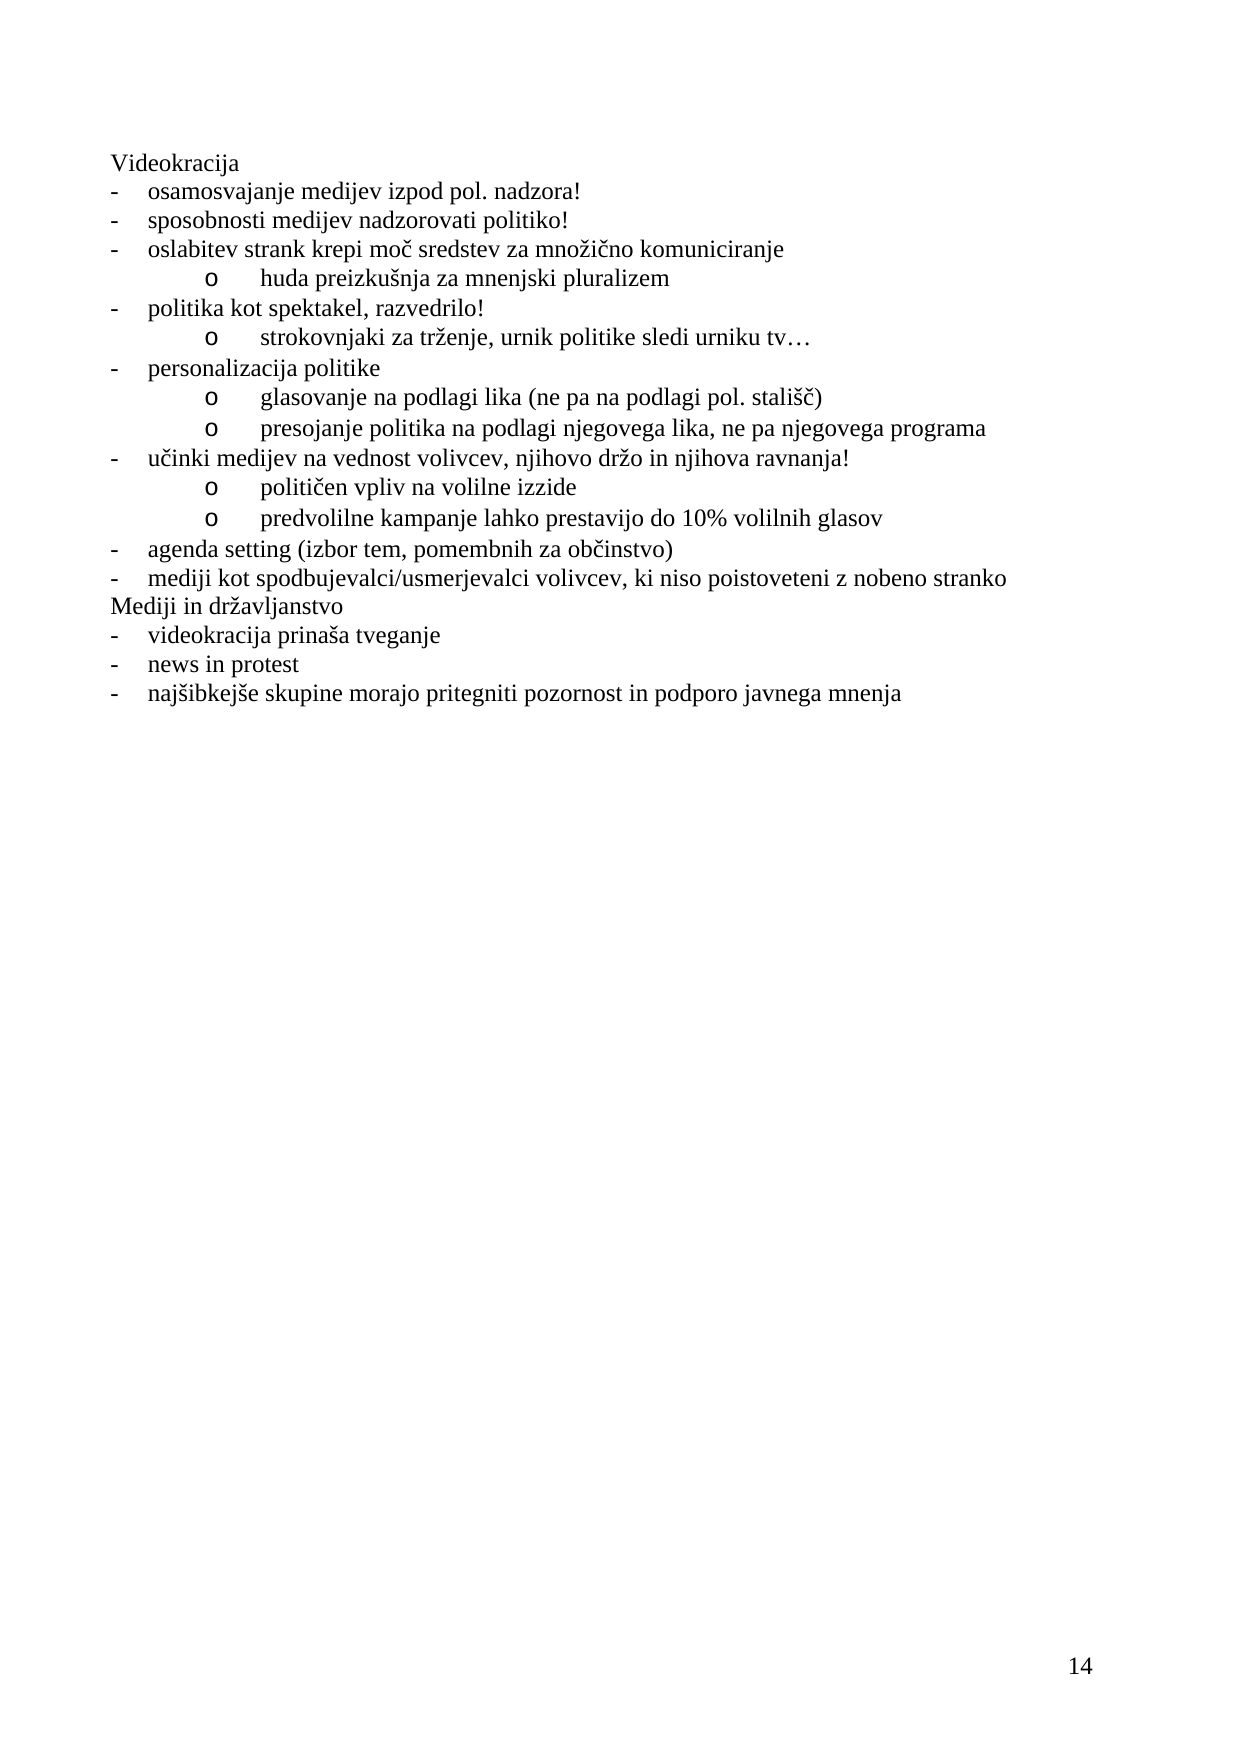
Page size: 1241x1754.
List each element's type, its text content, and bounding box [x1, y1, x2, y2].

list učinki medijev na vednost volivcev, njihovo držo in njihova ravnanja! [110, 443, 1093, 472]
list sposobnosti medijev nadzorovati politiko! [110, 205, 1093, 234]
list političen vpliv na volilne izzide [204, 472, 1093, 503]
list politika kot spektakel, razvedrilo! [110, 293, 1093, 322]
text Mediji in državljanstvo [110, 591, 1093, 620]
list najšibkejše skupine morajo pritegniti pozornost in podporo javnega mnenja [110, 678, 1093, 706]
list mediji kot spodbujevalci/usmerjevalci volivcev, ki niso poistoveteni z nobeno stranko [110, 563, 1093, 591]
list personalizacija politike [110, 353, 1093, 382]
list presojanje politika na podlagi njegovega lika, ne pa njegovega programa [204, 413, 1093, 443]
list news in protest [110, 649, 1093, 678]
list osamosvajanje medijev izpod pol. nadzora! [110, 176, 1093, 205]
list videokracija prinaša tveganje [110, 620, 1093, 649]
text Videokracija [110, 148, 1093, 176]
list predvolilne kampanje lahko prestavijo do 10% volilnih glasov [204, 503, 1093, 534]
list huda preizkušnja za mnenjski pluralizem [204, 263, 1093, 293]
list oslabitev strank krepi moč sredstev za množično komuniciranje [110, 234, 1093, 263]
list strokovnjaki za trženje, urnik politike sledi urniku tv… [204, 322, 1093, 353]
list agenda setting (izbor tem, pomembnih za občinstvo) [110, 534, 1093, 563]
list glasovanje na podlagi lika (ne pa na podlagi pol. stališč) [204, 382, 1093, 413]
